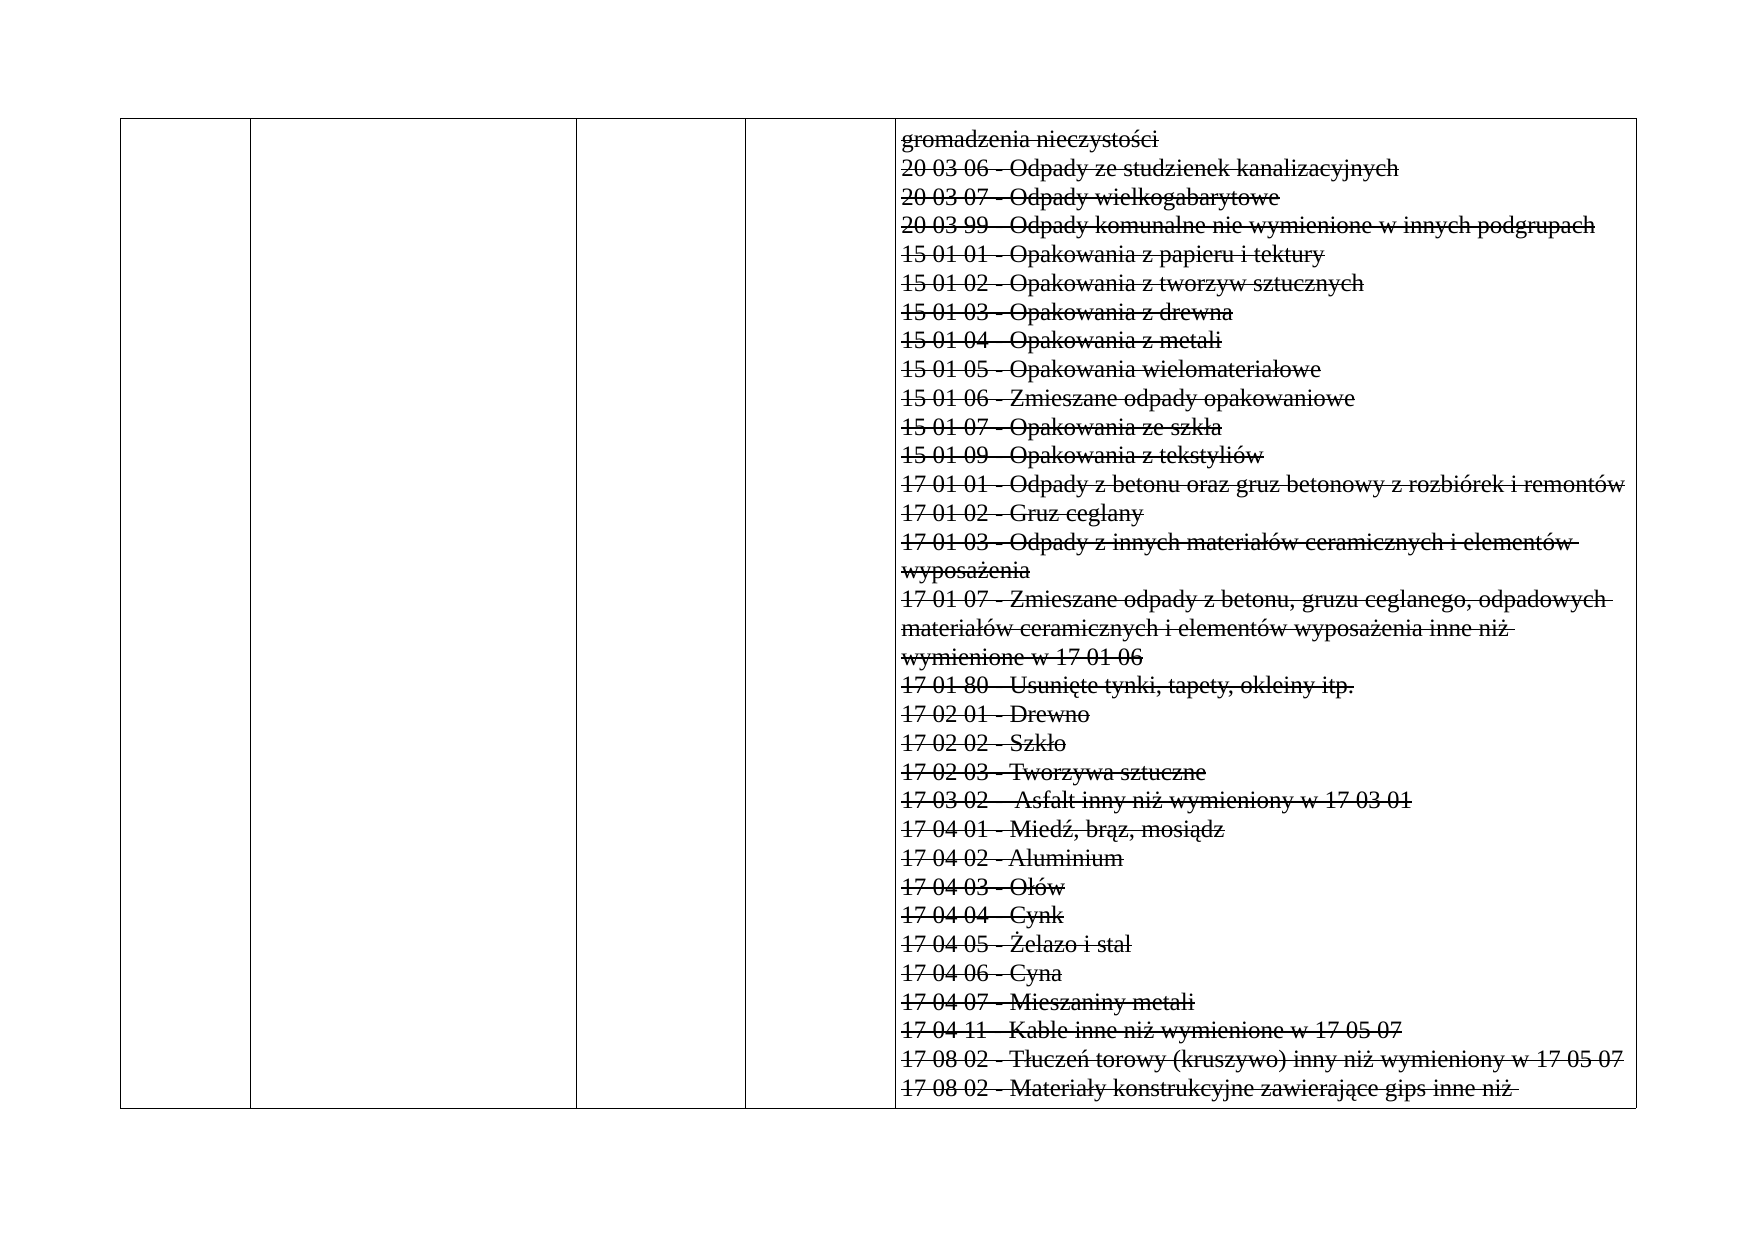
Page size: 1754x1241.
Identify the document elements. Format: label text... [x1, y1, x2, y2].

table_cell [577, 119, 745, 1108]
table_cell [251, 119, 576, 1108]
table_cell [746, 119, 895, 1108]
table_cell gromadzenia nieczystości 20 03 06 - Odpady ze studzienek kanalizacyjnych 20 03 07 - Odpady wielkogabarytowe 20 03 99 - Odpady komunalne nie wymienione w innych podgrupach 15 01 01 - Opakowania z papieru i tektury 15 01 02 - Opakowania z tworzyw sztucznych 15 01 03 - Opakowania z drewna 15 01 04 - Opakowania z metali 15 01 05 - Opakowania wielomateriałowe 15 01 06 - Zmieszane odpady opakowaniowe 15 01 07 - Opakowania ze szkła 15 01 09 - Opakowania z tekstyliów 17 01 01 - Odpady z betonu oraz gruz betonowy z rozbiórek i remontów 17 01 02 - Gruz ceglany 17 01 03 - Odpady z innych materiałów ceramicznych i elementów wyposażenia 17 01 07 - Zmieszane odpady z betonu, gruzu ceglanego, odpadowych materiałów ceramicznych i elementów wyposażenia inne niż wymienione w 17 01 06 17 01 80 - Usunięte tynki, tapety, okleiny itp. 17 02 01 - Drewno 17 02 02 - Szkło 17 02 03 - Tworzywa sztuczne 17 03 02 - Asfalt inny niż wymieniony w 17 03 01 17 04 01 - Miedź, brąz, mosiądz 17 04 02 - Aluminium 17 04 03 - Ołów 17 04 04 - Cynk 17 04 05 - Żelazo i stal 17 04 06 - Cyna 17 04 07 - Mieszaniny metali 17 04 11 - Kable inne niż wymienione w 17 05 07 17 08 02 - Tłuczeń torowy (kruszywo) inny niż wymieniony w 17 05 07 17 08 02 - Materiały konstrukcyjne zawierające gips inne niż [896, 119, 1636, 1108]
table_cell [121, 119, 250, 1108]
